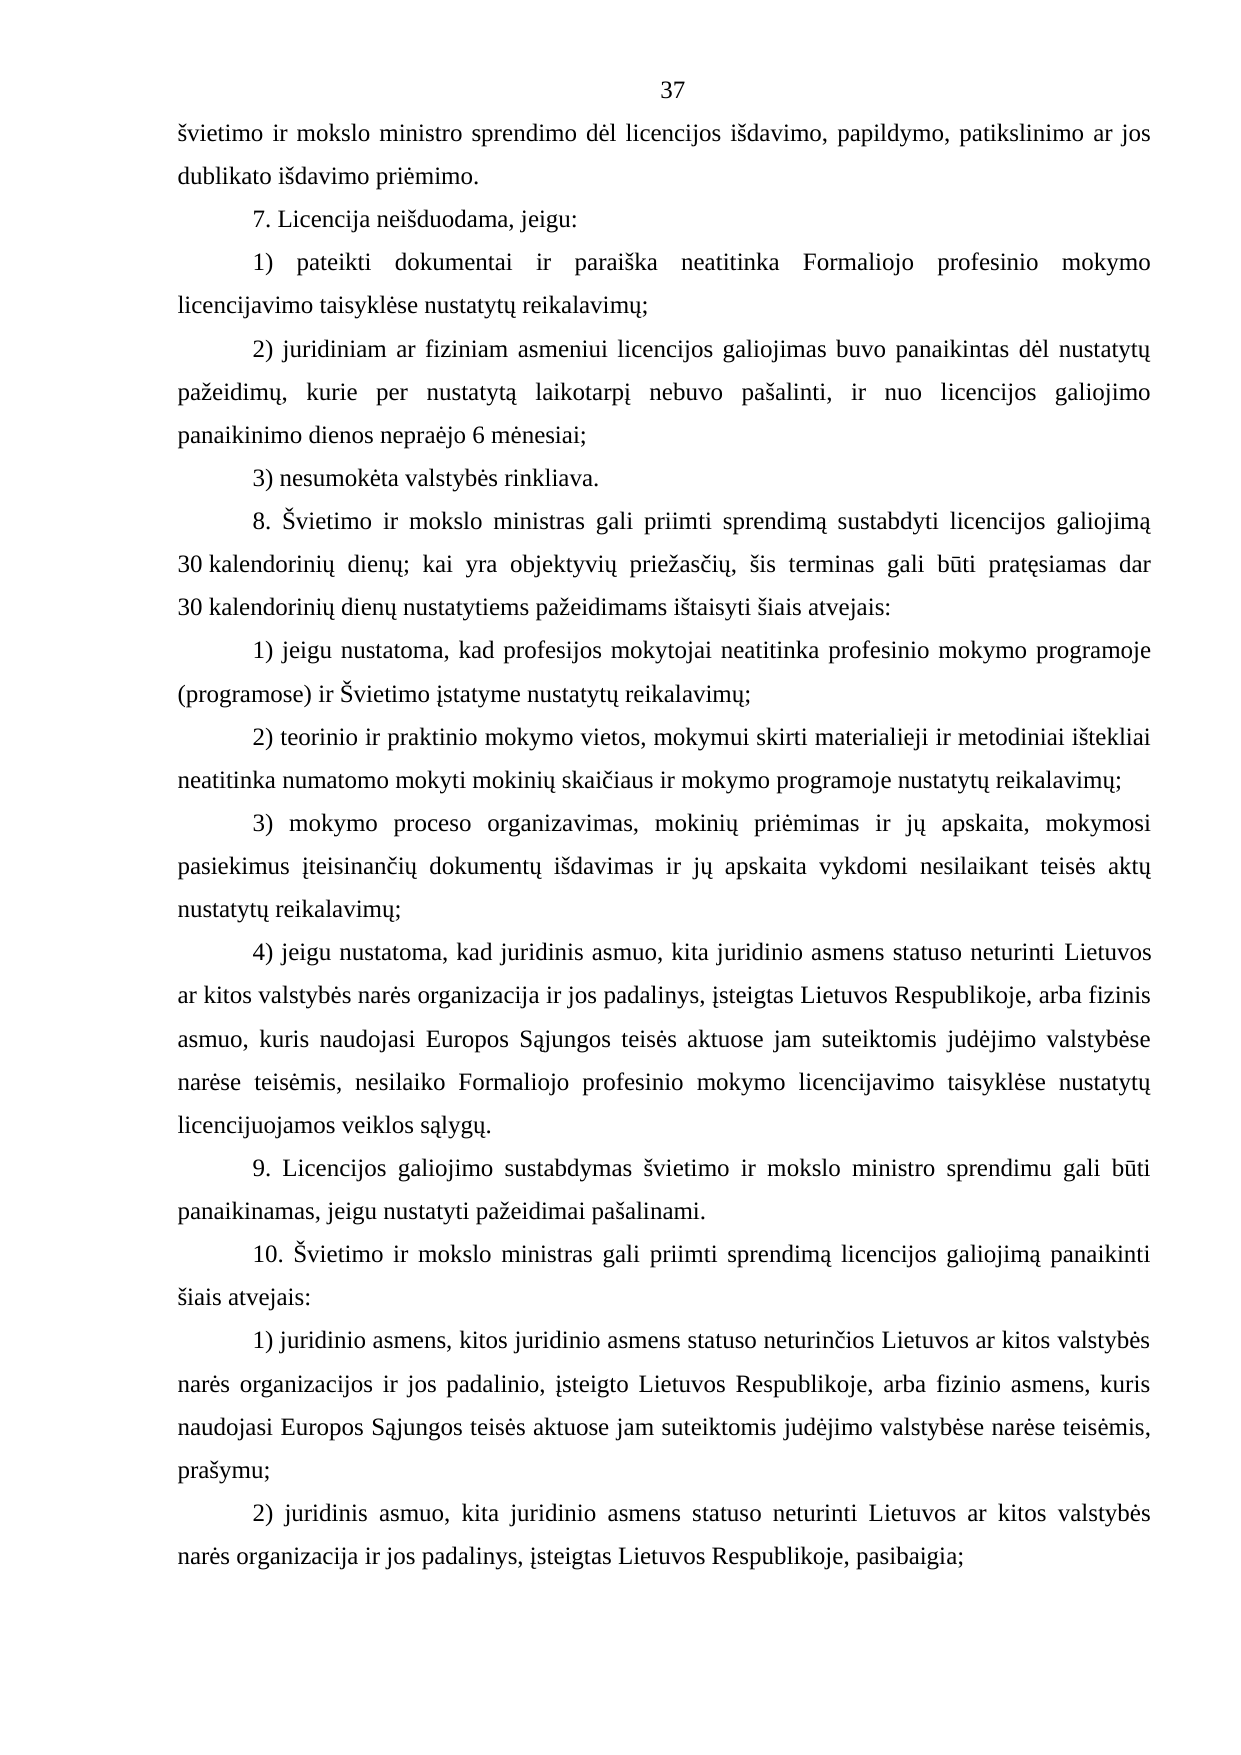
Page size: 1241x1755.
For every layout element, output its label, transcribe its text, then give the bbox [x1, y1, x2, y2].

text 4) jeigu nustatoma, kad juridinis asmuo, kita juridinio asmens statuso neturinti Lietuvos ar kitos valstybės narės organizacija ir jos padalinys, įsteigtas Lietuvos Respublikoje, arba fizinis asmuo, kuris naudojasi Europos Sąjungos teisės aktuose jam suteiktomis judėjimo valstybėse narėse teisėmis, nesilaiko Formaliojo profesinio mokymo licencijavimo taisyklėse nustatytų licencijuojamos veiklos sąlygų. [177, 937, 1152, 1139]
text 9. Licencijos galiojimo sustabdymas švietimo ir mokslo ministro sprendimu gali būti panaikinamas, jeigu nustatyti pažeidimai pašalinami. [177, 1153, 1152, 1225]
text 8. Švietimo ir mokslo ministras gali priimti sprendimą sustabdyti licencijos galiojimą 30 kalendorinių dienų; kai yra objektyvių priežasčių, šis terminas gali būti pratęsiamas dar 30 kalendorinių dienų nustatytiems pažeidimams ištaisyti šiais atvejais: [177, 506, 1152, 621]
text 7. Licencija neišduodama, jeigu: [177, 204, 1152, 233]
text 1) pateikti dokumentai ir paraiška neatitinka Formaliojo profesinio mokymo licencijavimo taisyklėse nustatytų reikalavimų; [177, 247, 1152, 319]
text 3) nesumokėta valstybės rinkliava. [177, 463, 1152, 492]
text 2) juridiniam ar fiziniam asmeniui licencijos galiojimas buvo panaikintas dėl nustatytų pažeidimų, kurie per nustatytą laikotarpį nebuvo pašalinti, ir nuo licencijos galiojimo panaikinimo dienos nepraėjo 6 mėnesiai; [177, 334, 1152, 449]
text 10. Švietimo ir mokslo ministras gali priimti sprendimą licencijos galiojimą panaikinti šiais atvejais: [177, 1239, 1152, 1311]
text 1) juridinio asmens, kitos juridinio asmens statuso neturinčios Lietuvos ar kitos valstybės narės organizacijos ir jos padalinio, įsteigto Lietuvos Respublikoje, arba fizinio asmens, kuris naudojasi Europos Sąjungos teisės aktuose jam suteiktomis judėjimo valstybėse narėse teisėmis, prašymu; [177, 1326, 1152, 1484]
text 3) mokymo proceso organizavimas, mokinių priėmimas ir jų apskaita, mokymosi pasiekimus įteisinančių dokumentų išdavimas ir jų apskaita vykdomi nesilaikant teisės aktų nustatytų reikalavimų; [177, 808, 1152, 923]
text 2) teorinio ir praktinio mokymo vietos, mokymui skirti materialieji ir metodiniai ištekliai neatitinka numatomo mokyti mokinių skaičiaus ir mokymo programoje nustatytų reikalavimų; [177, 722, 1152, 794]
text 2) juridinis asmuo, kita juridinio asmens statuso neturinti Lietuvos ar kitos valstybės narės organizacija ir jos padalinys, įsteigtas Lietuvos Respublikoje, pasibaigia; [177, 1498, 1152, 1570]
text švietimo ir mokslo ministro sprendimo dėl licencijos išdavimo, papildymo, patikslinimo ar jos dublikato išdavimo priėmimo. [177, 118, 1152, 190]
text 1) jeigu nustatoma, kad profesijos mokytojai neatitinka profesinio mokymo programoje (programose) ir Švietimo įstatyme nustatytų reikalavimų; [177, 636, 1152, 707]
